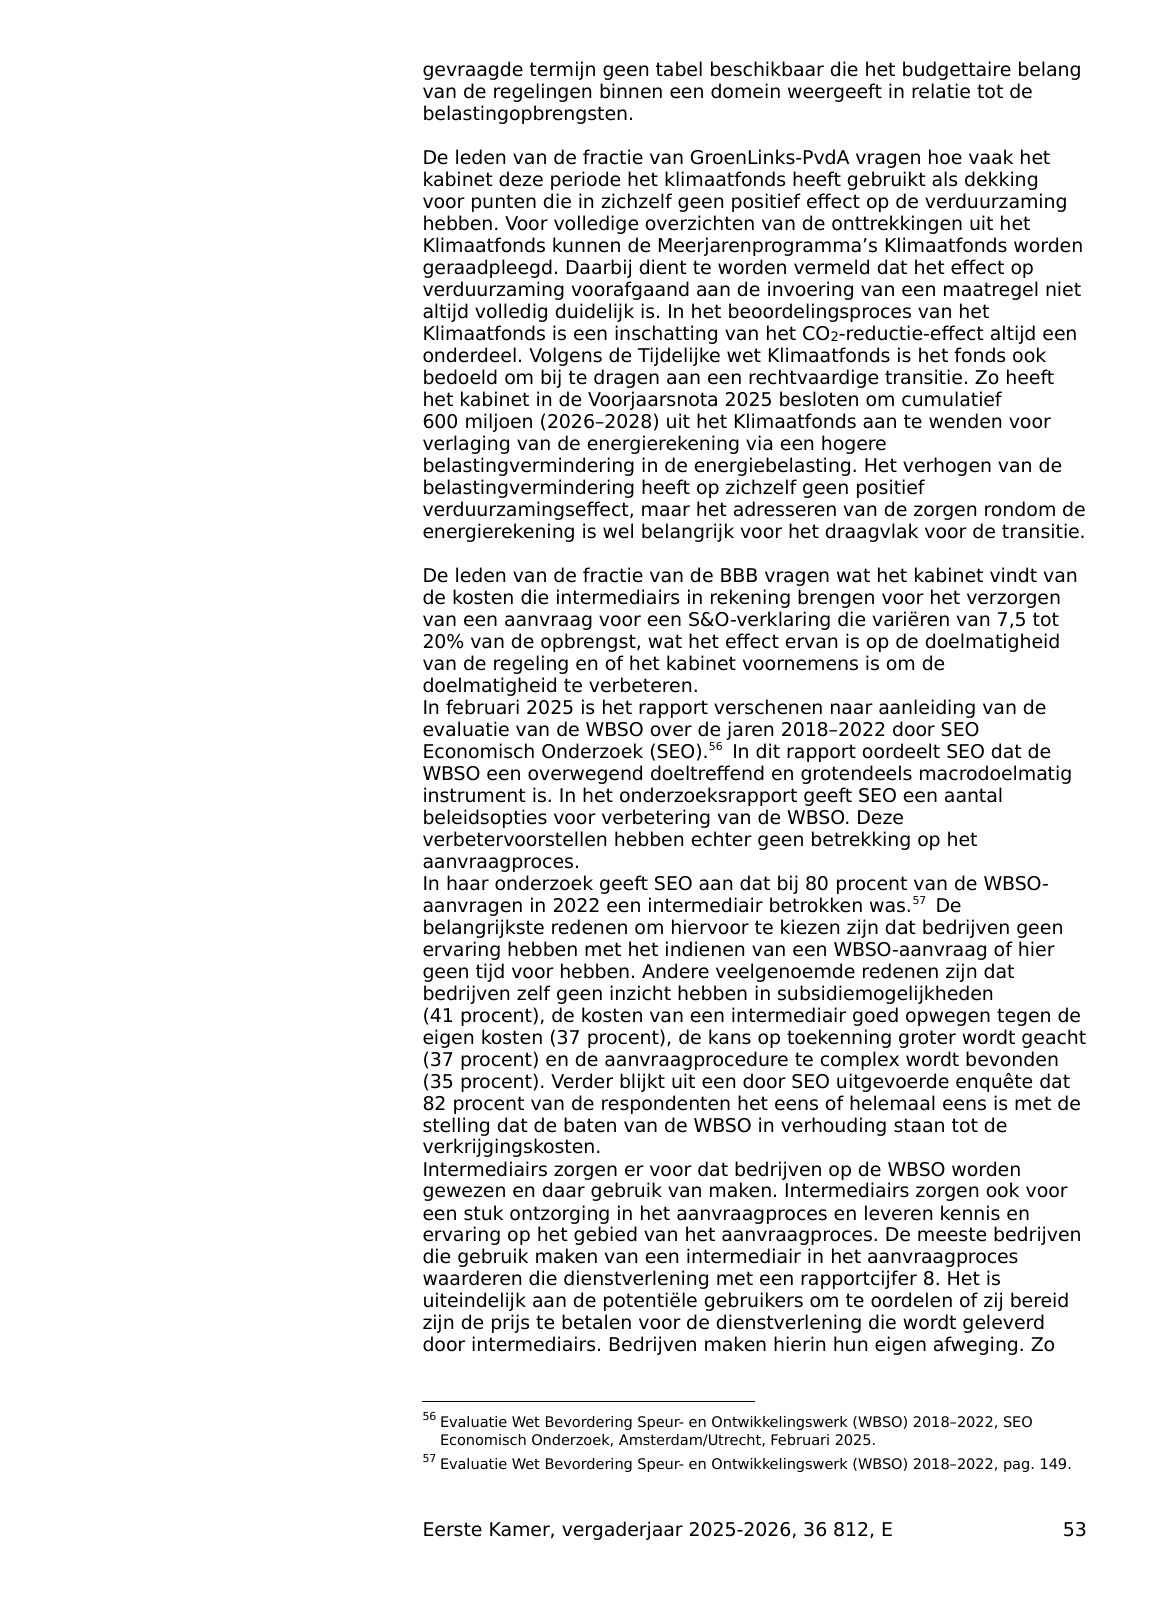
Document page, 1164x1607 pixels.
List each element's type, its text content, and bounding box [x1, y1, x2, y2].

text Evaluatie Wet Bevordering Speur- en Ontwikkelingswerk (WBSO) 2018–2022, SEO Economisch Onderzoek, Amsterdam/Utrecht, Februari 2025. [422, 1410, 1087, 1449]
text In haar onderzoek geeft SEO aan dat bij 80 procent van de WBSO-aanvragen in 2022 een intermediair betrokken was. De belangrijkste redenen om hiervoor te kiezen zijn dat bedrijven geen ervaring hebben met het indienen van een WBSO-aanvraag of hier geen tijd voor hebben. Andere veelgenoemde redenen zijn dat bedrijven zelf geen inzicht hebben in subsidiemogelijkheden (41 procent), de kosten van een intermediair goed opwegen tegen de eigen kosten (37 procent), de kans op toekenning groter wordt geacht (37 procent) en de aanvraagprocedure te complex wordt bevonden (35 procent). Verder blijkt uit een door SEO uitgevoerde enquête dat 82 procent van de respondenten het eens of helemaal eens is met de stelling dat de baten van de WBSO in verhouding staan tot de verkrijgingskosten. [422, 873, 1087, 1158]
text De leden van de fractie van GroenLinks-PvdA vragen hoe vaak het kabinet deze periode het klimaatfonds heeft gebruikt als dekking voor punten die in zichzelf geen positief effect op de verduurzaming hebben. Voor volledige overzichten van de onttrekkingen uit het Klimaatfonds kunnen de Meerjarenprogramma’s Klimaatfonds worden geraadpleegd. Daarbij dient te worden vermeld dat het effect op verduurzaming voorafgaand aan de invoering van een maatregel niet altijd volledig duidelijk is. In het beoordelingsproces van het Klimaatfonds is een inschatting van het CO2-reductie-effect altijd een onderdeel. Volgens de Tijdelijke wet Klimaatfonds is het fonds ook bedoeld om bij te dragen aan een rechtvaardige transitie. Zo heeft het kabinet in de Voorjaarsnota 2025 besloten om cumulatief 600 miljoen (2026–2028) uit het Klimaatfonds aan te wenden voor verlaging van de energierekening via een hogere belastingvermindering in de energiebelasting. Het verhogen van de belastingvermindering heeft op zichzelf geen positief verduurzamingseffect, maar het adresseren van de zorgen rondom de energierekening is wel belangrijk voor het draagvlak voor de transitie. [422, 147, 1087, 543]
text De leden van de fractie van de BBB vragen wat het kabinet vindt van de kosten die intermediairs in rekening brengen voor het verzorgen van een aanvraag voor een S&O-verklaring die variëren van 7,5 tot 20% van de opbrengst, wat het effect ervan is op de doelmatigheid van de regeling en of het kabinet voornemens is om de doelmatigheid te verbeteren. [422, 565, 1087, 697]
text gevraagde termijn geen tabel beschikbaar die het budgettaire belang van de regelingen binnen een domein weergeeft in relatie tot de belastingopbrengsten. [422, 59, 1087, 125]
text In februari 2025 is het rapport verschenen naar aanleiding van de evaluatie van de WBSO over de jaren 2018–2022 door SEO Economisch Onderzoek (SEO). In dit rapport oordeelt SEO dat de WBSO een overwegend doeltreffend en grotendeels macrodoelmatig instrument is. In het onderzoeksrapport geeft SEO een aantal beleidsopties voor verbetering van de WBSO. Deze verbetervoorstellen hebben echter geen betrekking op het aanvraagproces. [422, 697, 1087, 873]
text Intermediairs zorgen er voor dat bedrijven op de WBSO worden gewezen en daar gebruik van maken. Intermediairs zorgen ook voor een stuk ontzorging in het aanvraagproces en leveren kennis en ervaring op het gebied van het aanvraagproces. De meeste bedrijven die gebruik maken van een intermediair in het aanvraagproces waarderen die dienstverlening met een rapportcijfer 8. Het is uiteindelijk aan de potentiële gebruikers om te oordelen of zij bereid zijn de prijs te betalen voor de dienstverlening die wordt geleverd door intermediairs. Bedrijven maken hierin hun eigen afweging. Zo [422, 1158, 1087, 1356]
text Evaluatie Wet Bevordering Speur- en Ontwikkelingswerk (WBSO) 2018–2022, pag. 149. [422, 1452, 1087, 1474]
